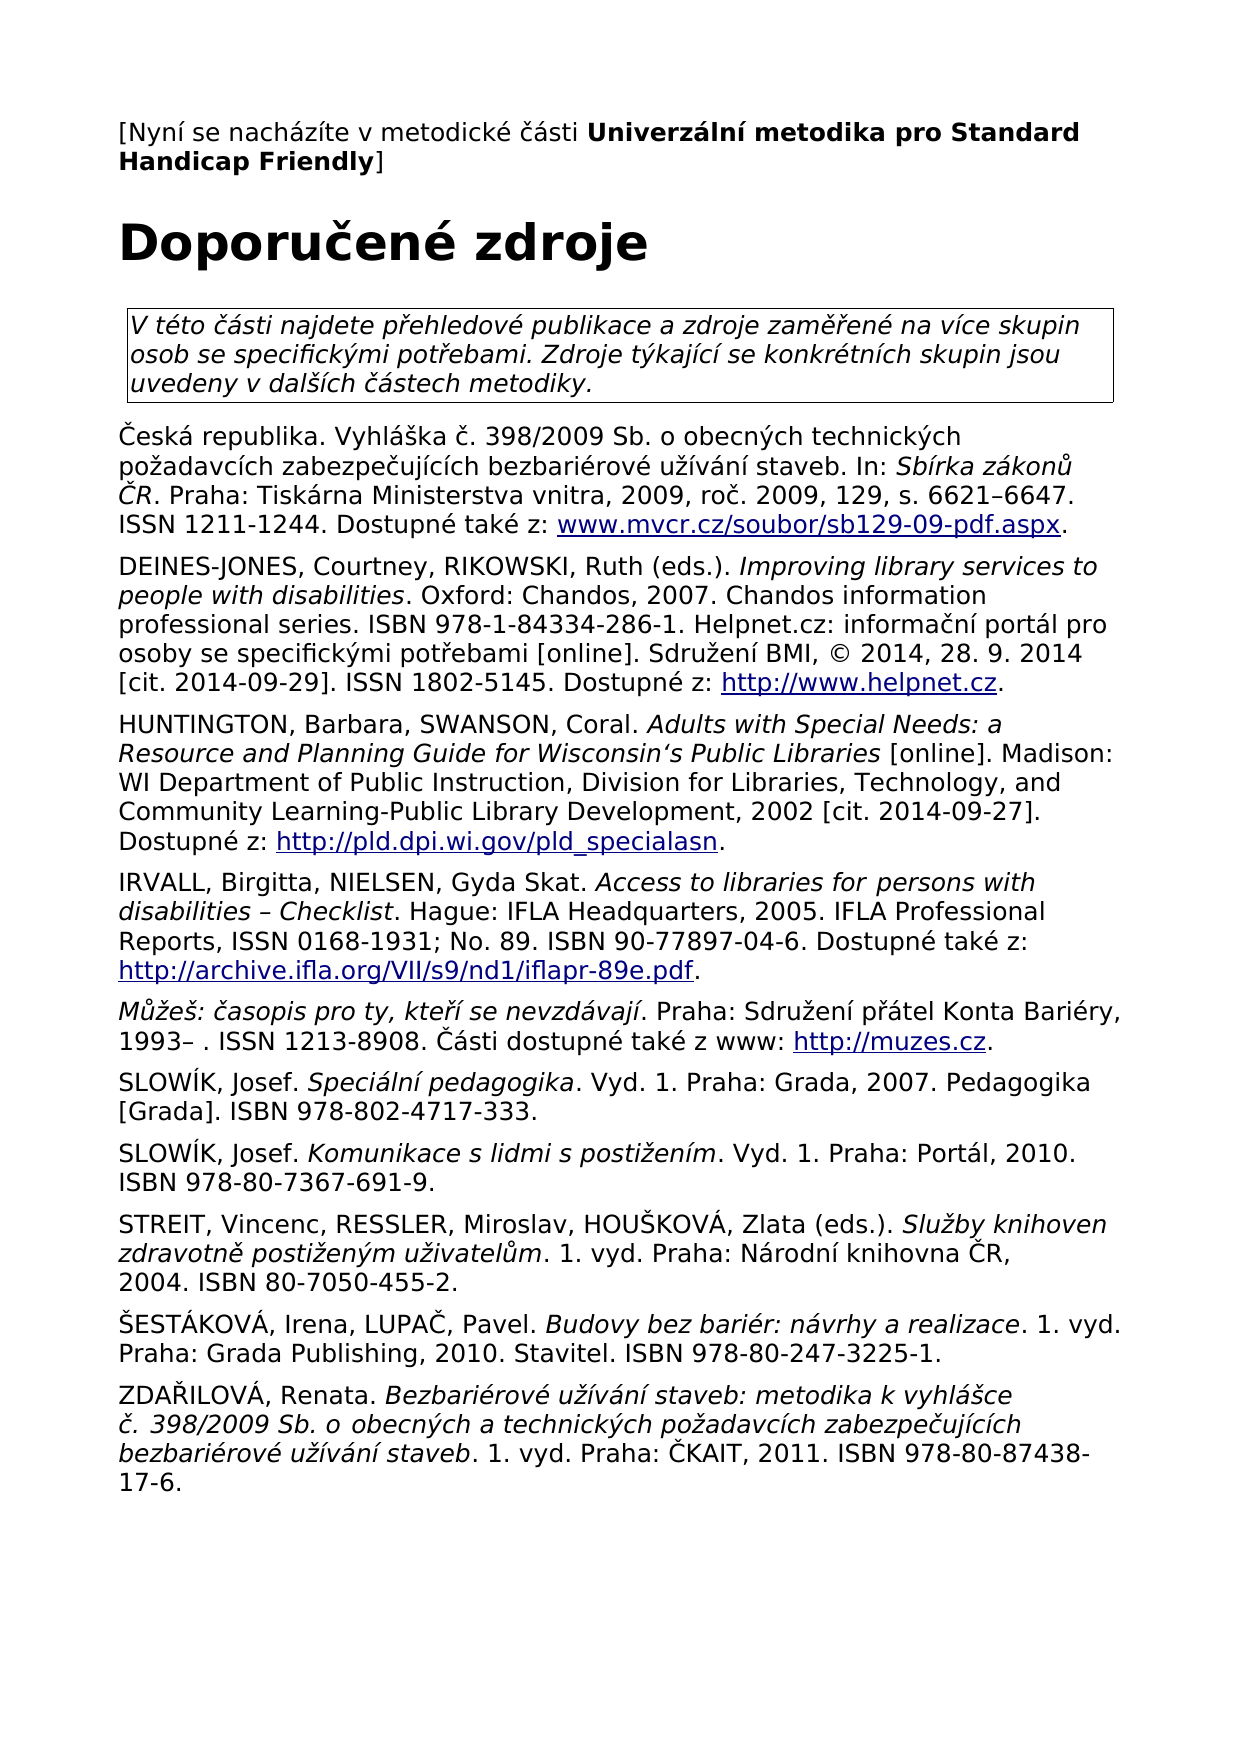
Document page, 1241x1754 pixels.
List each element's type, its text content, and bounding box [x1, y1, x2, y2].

text Česká republika. Vyhláška č. 398/2009 Sb. o obecných technických požadavcích zabezpečujících bezbariérové užívání staveb. In: Sbírka zákonů ČR. Praha: Tiskárna Ministerstva vnitra, 2009, roč. 2009, 129, s. 6621–6647. ISSN 1211-1244. Dostupné také z: www.mvcr.cz/soubor/sb129-09-pdf.aspx. [118, 285, 1122, 539]
subtitle Doporučené zdroje [118, 214, 1122, 272]
text STREIT, Vincenc, RESSLER, Miroslav, HOUŠKOVÁ, Zlata (eds.). Služby knihoven zdravotně postiženým uživatelům. 1. vyd. Praha: Národní knihovna ČR, 2004. ISBN 80-7050-455-2. [118, 1210, 1122, 1298]
text IRVALL, Birgitta, NIELSEN, Gyda Skat. Access to libraries for persons with disabilities – Checklist. Hague: IFLA Headquarters, 2005. IFLA Professional Reports, ISSN 0168-1931; No. 89. ISBN 90-77897-04-6. Dostupné také z: http://archive.ifla.org/VII/s9/nd1/iflapr-89e.pdf. [118, 868, 1122, 985]
text ZDAŘILOVÁ, Renata. Bezbariérové užívání staveb: metodika k vyhlášce č. 398/2009 Sb. o obecných a technických požadavcích zabezpečujících bezbariérové užívání staveb. 1. vyd. Praha: ČKAIT, 2011. ISBN 978-80-87438-17-6. [118, 1381, 1122, 1498]
text HUNTINGTON, Barbara, SWANSON, Coral. Adults with Special Needs: a Resource and Planning Guide for Wisconsin‘s Public Libraries [online]. Madison: WI Department of Public Instruction, Division for Libraries, Technology, and Community Learning-Public Library Development, 2002 [cit. 2014-09-27]. Dostupné z: http://pld.dpi.wi.gov/pld_specialasn. [118, 710, 1122, 856]
text [Nyní se nacházíte v metodické části Univerzální metodika pro Standard Handicap Friendly] [118, 118, 1122, 176]
table_header V této části najdete přehledové publikace a zdroje zaměřené na více skupin osob se specifickými potřebami. Zdroje týkající se konkrétních skupin jsou uvedeny v dalších částech metodiky. [128, 309, 1113, 402]
text Můžeš: časopis pro ty, kteří se nevzdávají. Praha: Sdružení přátel Konta Bariéry, 1993– . ISSN 1213-8908. Části dostupné také z www: http://muzes.cz. [118, 998, 1122, 1056]
text SLOWÍK, Josef. Speciální pedagogika. Vyd. 1. Praha: Grada, 2007. Pedagogika [Grada]. ISBN 978-802-4717-333. [118, 1068, 1122, 1127]
text DEINES-JONES, Courtney, RIKOWSKI, Ruth (eds.). Improving library services to people with disabilities. Oxford: Chandos, 2007. Chandos information professional series. ISBN 978-1-84334-286-1. Helpnet.cz: informační portál pro osoby se specifickými potřebami [online]. Sdružení BMI, © 2014, 28. 9. 2014 [cit. 2014-09-29]. ISSN 1802-5145. Dostupné z: http://www.helpnet.cz. [118, 552, 1122, 698]
text ŠESTÁKOVÁ, Irena, LUPAČ, Pavel. Budovy bez bariér: návrhy a realizace. 1. vyd. Praha: Grada Publishing, 2010. Stavitel. ISBN 978-80-247-3225-1. [118, 1310, 1122, 1368]
text SLOWÍK, Josef. Komunikace s lidmi s postižením. Vyd. 1. Praha: Portál, 2010. ISBN 978-80-7367-691-9. [118, 1139, 1122, 1198]
